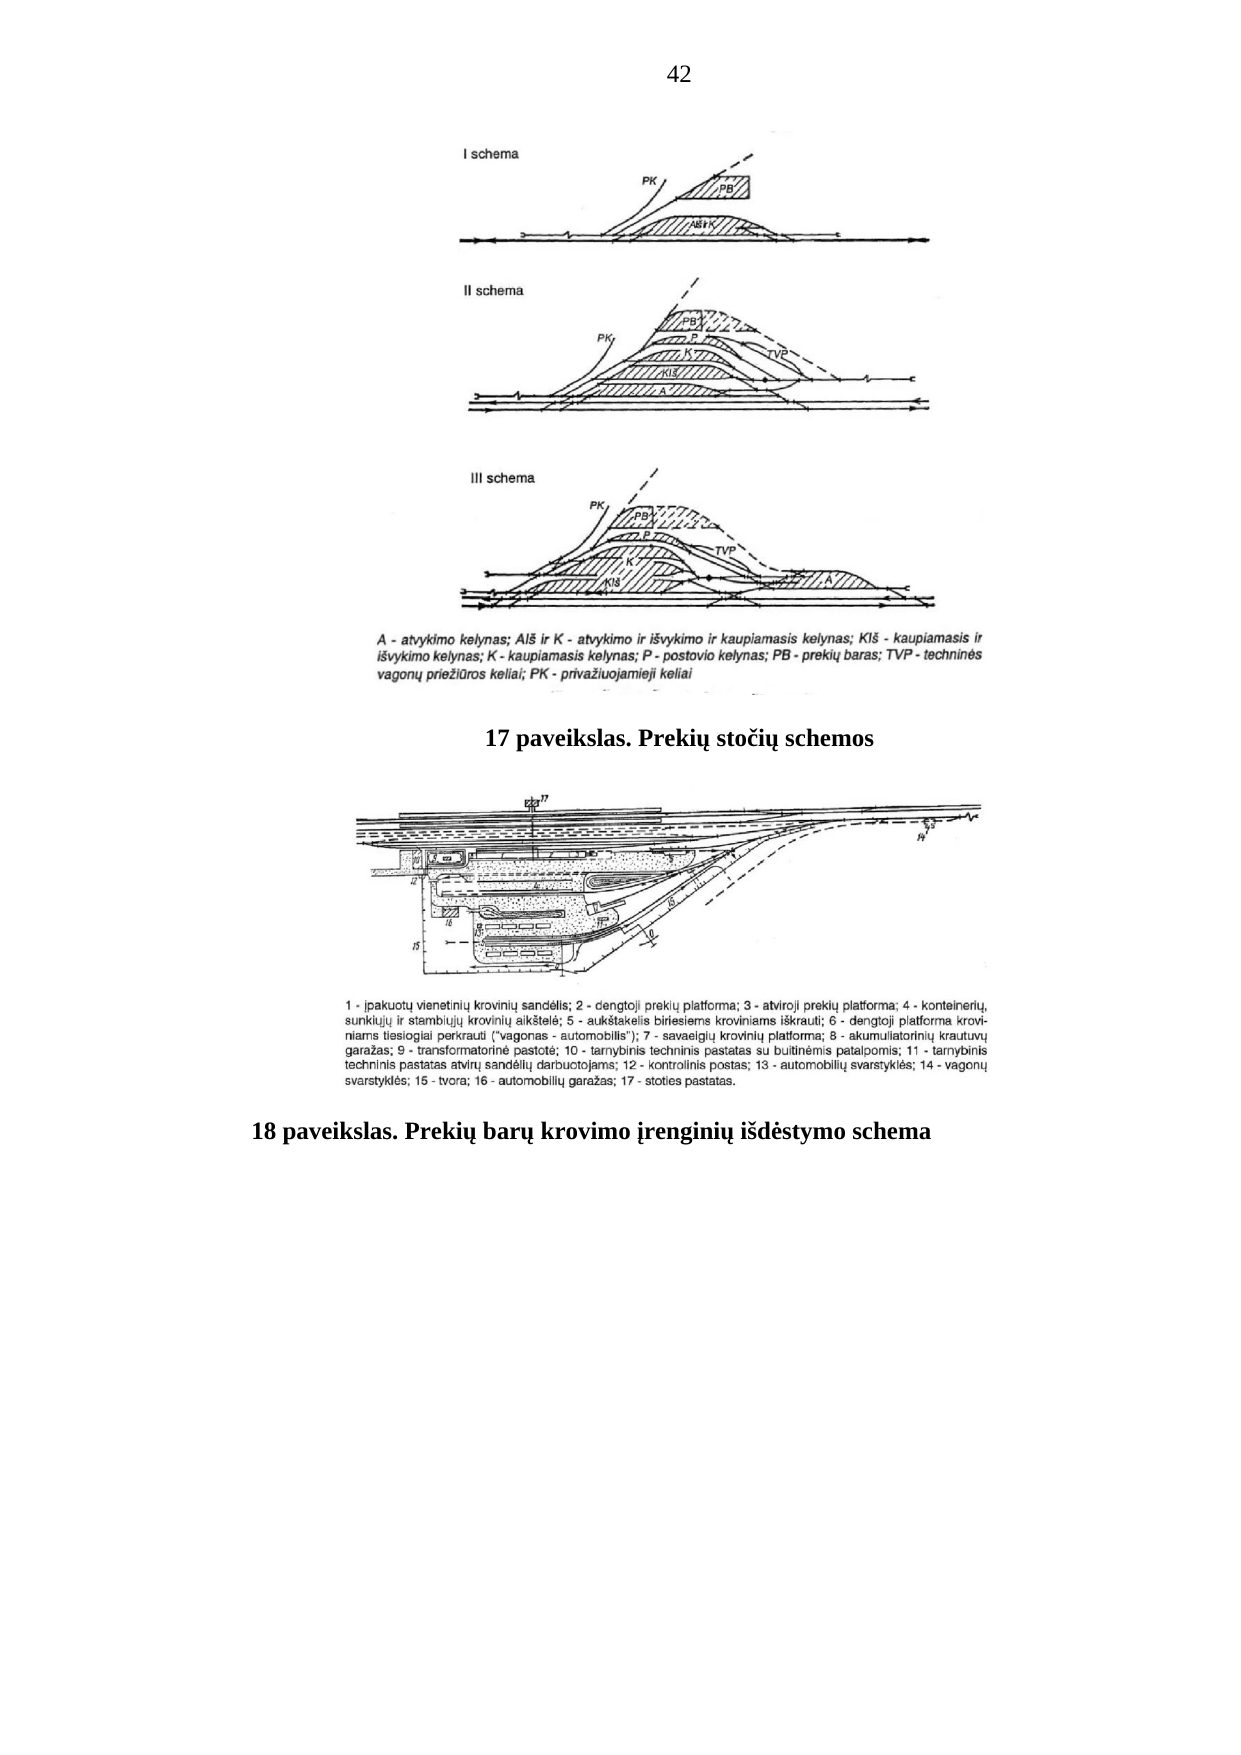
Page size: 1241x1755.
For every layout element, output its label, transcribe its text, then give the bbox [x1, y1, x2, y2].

text 17 paveikslas. Prekių stočių schemos [177, 723, 1181, 752]
text 18 paveikslas. Prekių barų krovimo įrenginių išdėstymo schema [177, 1116, 1181, 1145]
